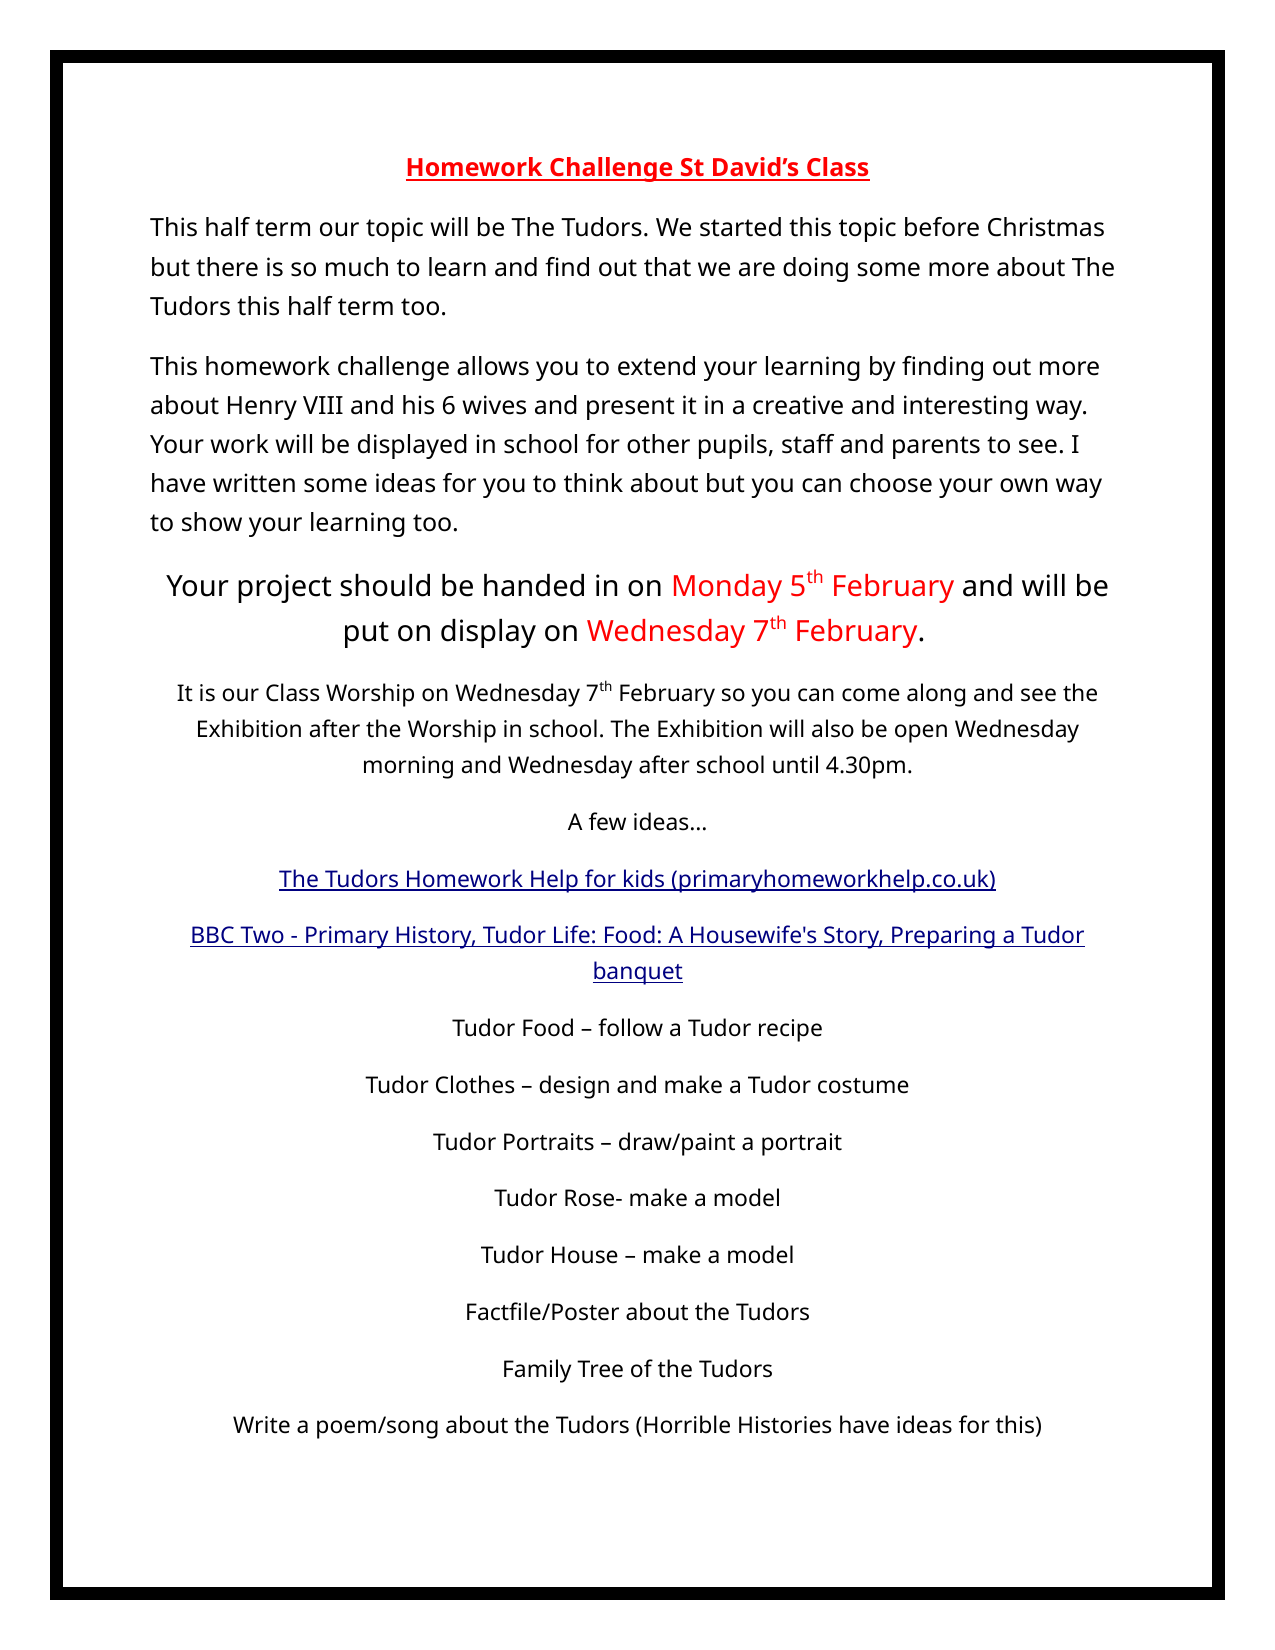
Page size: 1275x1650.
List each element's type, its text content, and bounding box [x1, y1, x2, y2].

text Your project should be handed in on Monday 5th February and will be put on display on Wednesday 7th February. [150, 565, 1125, 650]
text Homework Challenge St David’s Class [150, 150, 1125, 184]
text The Tudors Homework Help for kids (primaryhomeworkhelp.co.uk) [150, 862, 1125, 894]
text This half term our topic will be The Tudors. We started this topic before Christmas but there is so much to learn and find out that we are doing some more about The Tudors this half term too. [150, 210, 1125, 322]
text Tudor Food – follow a Tudor recipe [150, 1012, 1125, 1043]
text A few ideas… [150, 806, 1125, 837]
text Factfile/Poster about the Tudors [150, 1296, 1125, 1327]
text Write a poem/song about the Tudors (Horrible Histories have ideas for this) [150, 1409, 1125, 1441]
text Tudor Portraits – draw/paint a portrait [150, 1126, 1125, 1157]
text It is our Class Worship on Wednesday 7th February so you can come along and see the Exhibition after the Worship in school. The Exhibition will also be open Wednesday morning and Wednesday after school until 4.30pm. [150, 677, 1125, 780]
text BBC Two - Primary History, Tudor Life: Food: A Housewife's Story, Preparing a Tudor banquet [150, 919, 1125, 986]
text Family Tree of the Tudors [150, 1353, 1125, 1384]
text Tudor Clothes – design and make a Tudor costume [150, 1069, 1125, 1100]
text Tudor House – make a model [150, 1239, 1125, 1270]
text This homework challenge allows you to extend your learning by finding out more about Henry VIII and his 6 wives and present it in a creative and interesting way. Your work will be displayed in school for other pupils, staff and parents to see. I have written some ideas for you to think about but you can choose your own way to show your learning too. [150, 348, 1125, 539]
text Tudor Rose- make a model [150, 1182, 1125, 1213]
